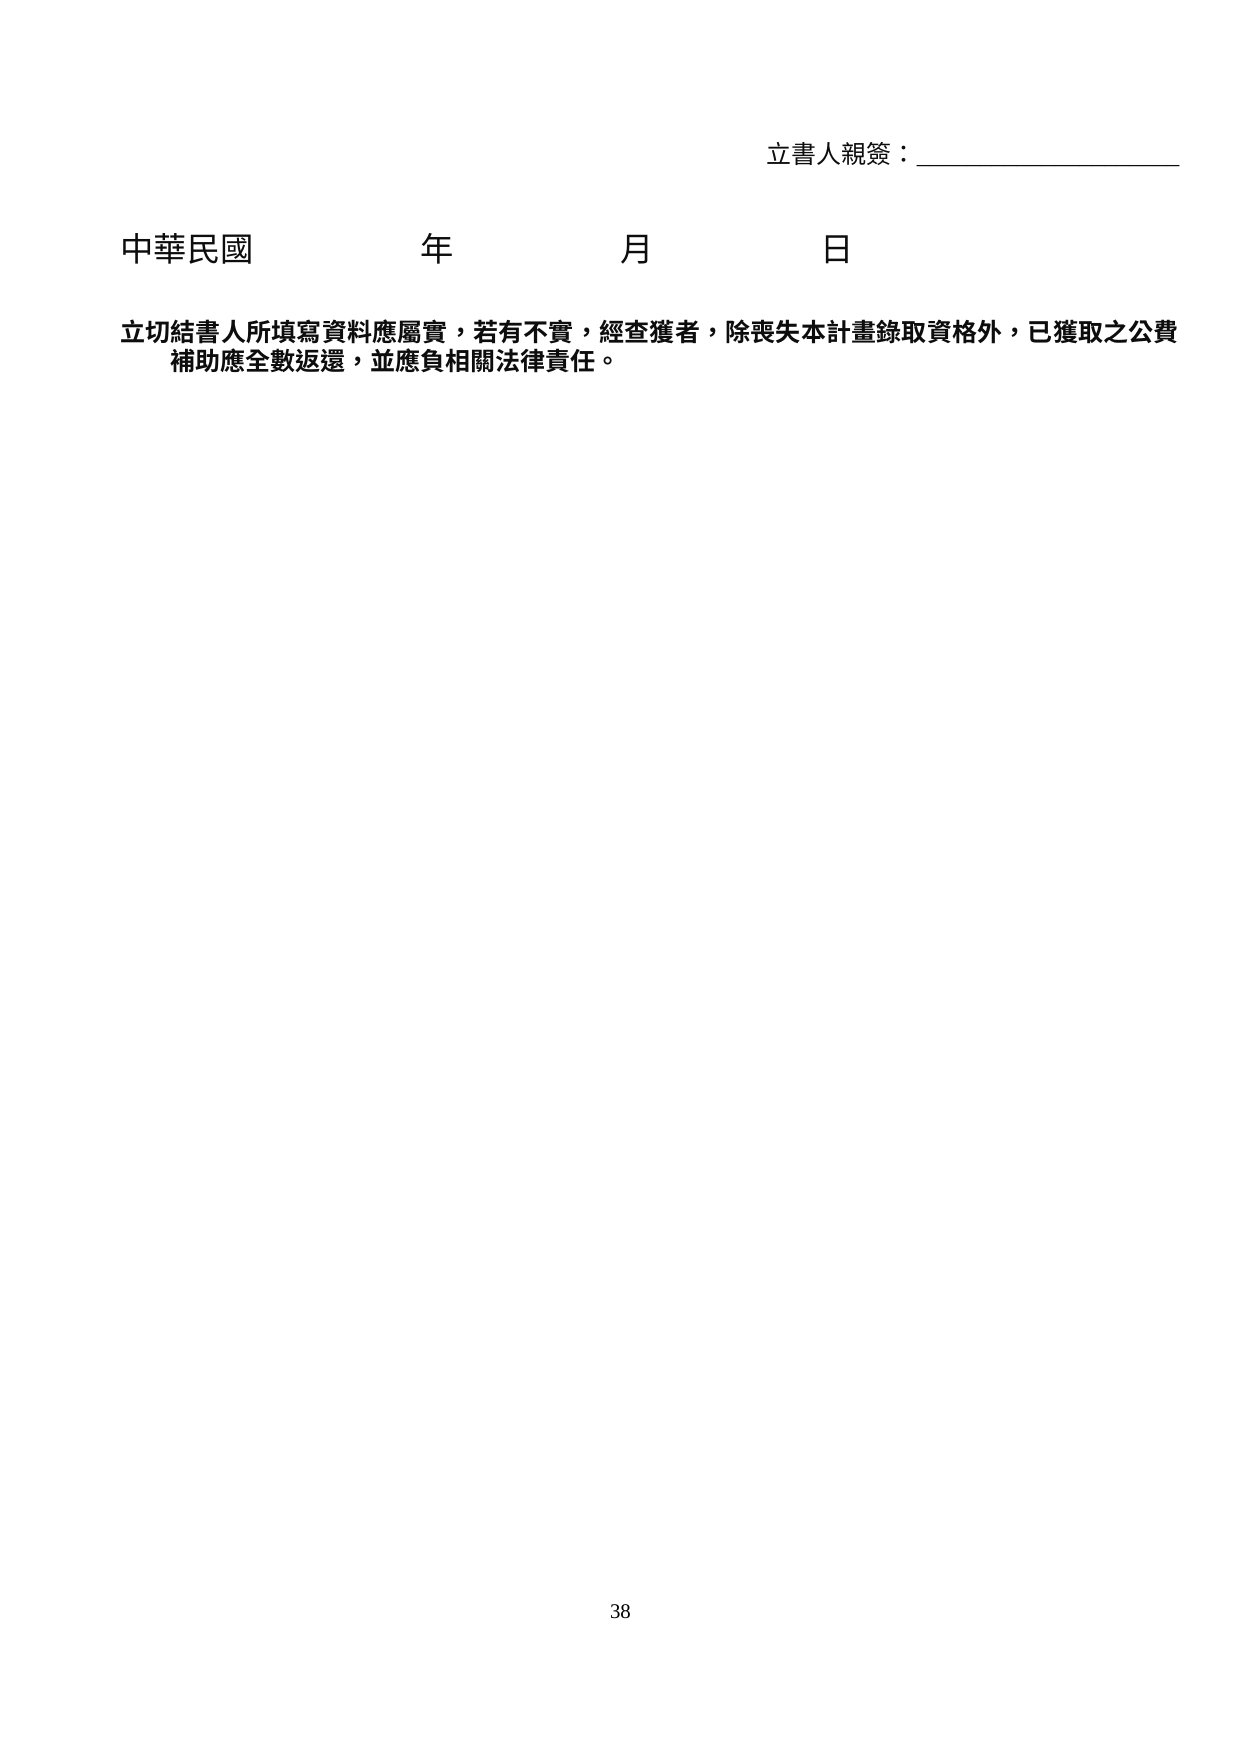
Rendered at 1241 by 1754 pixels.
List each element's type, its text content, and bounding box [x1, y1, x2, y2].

text 立書人親簽：_____________________ [46, 134, 1179, 170]
text 中華民國 年 月 日 [120, 222, 1120, 271]
text 立切結書人所填寫資料應屬實，若有不實，經查獲者，除喪失本計畫錄取資格外，已獲取之公費補助應全數返還，並應負相關法律責任。 [120, 318, 1179, 376]
